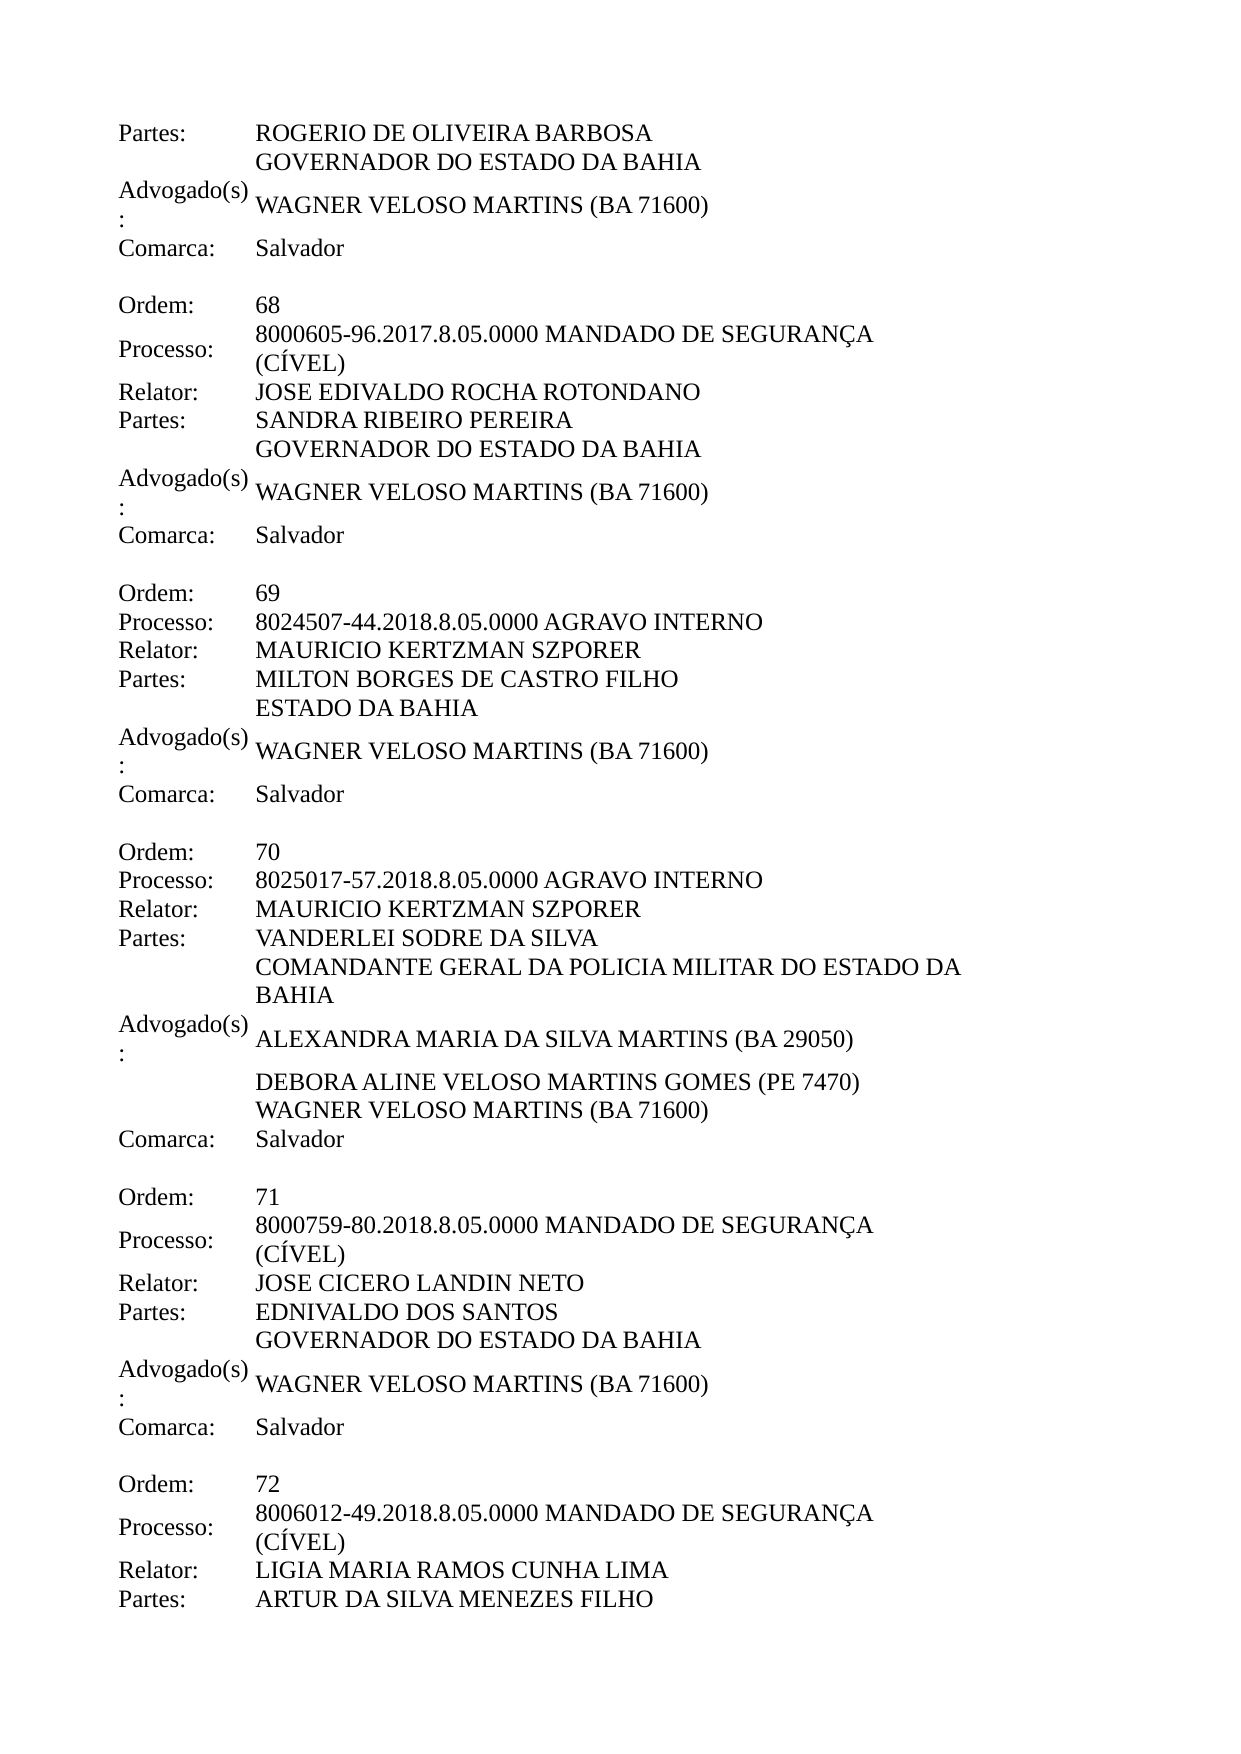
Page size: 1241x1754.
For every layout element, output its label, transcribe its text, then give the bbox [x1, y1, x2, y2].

table_header Ordem: [118, 291, 255, 319]
table_header 70 [255, 837, 1041, 866]
table_header Ordem: [118, 578, 255, 607]
table_cell [118, 147, 255, 176]
table_header 72 [255, 1469, 969, 1498]
table_cell Salvador [255, 233, 766, 262]
table_cell [118, 1326, 255, 1354]
table_cell JOSE EDIVALDO ROCHA ROTONDANO [255, 377, 969, 406]
table_cell ROGERIO DE OLIVEIRA BARBOSA [255, 118, 766, 147]
table_cell Advogado(s): [118, 463, 255, 521]
table_cell Partes: [118, 406, 255, 434]
table_cell LIGIA MARIA RAMOS CUNHA LIMA [255, 1556, 969, 1584]
table_cell JOSE CICERO LANDIN NETO [255, 1268, 969, 1297]
table_cell Processo: [118, 866, 255, 894]
table_cell [118, 1096, 255, 1124]
table_cell Relator: [118, 377, 255, 406]
table_cell Comarca: [118, 521, 255, 549]
table_cell Relator: [118, 894, 255, 923]
table_cell [118, 434, 255, 463]
table_cell [118, 952, 255, 1009]
table_cell Partes: [118, 1297, 255, 1326]
table_cell Processo: [118, 1211, 255, 1268]
table_cell DEBORA ALINE VELOSO MARTINS GOMES (PE 7470) [255, 1067, 1041, 1096]
table_cell Comarca: [118, 1412, 255, 1441]
table_cell EDNIVALDO DOS SANTOS [255, 1297, 969, 1326]
table_cell [118, 693, 255, 722]
table_cell Salvador [255, 1124, 1041, 1153]
table_cell 8025017-57.2018.8.05.0000 AGRAVO INTERNO [255, 866, 1041, 894]
table_cell Salvador [255, 521, 969, 549]
table_cell Advogado(s): [118, 722, 255, 779]
table_cell 8024507-44.2018.8.05.0000 AGRAVO INTERNO [255, 607, 766, 636]
table_cell COMANDANTE GERAL DA POLICIA MILITAR DO ESTADO DA BAHIA [255, 952, 1041, 1009]
table_cell Partes: [118, 118, 255, 147]
table_cell MAURICIO KERTZMAN SZPORER [255, 894, 1041, 923]
table_header 69 [255, 578, 766, 607]
table_cell WAGNER VELOSO MARTINS (BA 71600) [255, 463, 969, 521]
table_cell Advogado(s): [118, 176, 255, 233]
table_cell GOVERNADOR DO ESTADO DA BAHIA [255, 1326, 969, 1354]
table_header Ordem: [118, 1469, 255, 1498]
table_header Ordem: [118, 837, 255, 866]
table_cell 8006012-49.2018.8.05.0000 MANDADO DE SEGURANÇA (CÍVEL) [255, 1498, 969, 1556]
table_cell Processo: [118, 319, 255, 377]
table_cell WAGNER VELOSO MARTINS (BA 71600) [255, 176, 766, 233]
table_cell Comarca: [118, 233, 255, 262]
table_cell Advogado(s): [118, 1009, 255, 1067]
table_cell Comarca: [118, 1124, 255, 1153]
table_cell Partes: [118, 664, 255, 693]
table_cell Salvador [255, 779, 766, 808]
table_cell ALEXANDRA MARIA DA SILVA MARTINS (BA 29050) [255, 1009, 1041, 1067]
table_cell VANDERLEI SODRE DA SILVA [255, 923, 1041, 952]
table_cell Relator: [118, 1268, 255, 1297]
table_cell 8000605-96.2017.8.05.0000 MANDADO DE SEGURANÇA (CÍVEL) [255, 319, 969, 377]
table_cell MAURICIO KERTZMAN SZPORER [255, 636, 766, 664]
table_cell Partes: [118, 923, 255, 952]
table_cell SANDRA RIBEIRO PEREIRA [255, 406, 969, 434]
table_header Ordem: [118, 1182, 255, 1211]
table_cell Processo: [118, 607, 255, 636]
table_cell Processo: [118, 1498, 255, 1556]
table_cell [118, 1067, 255, 1096]
table_cell ESTADO DA BAHIA [255, 693, 766, 722]
table_header 68 [255, 291, 969, 319]
table_cell WAGNER VELOSO MARTINS (BA 71600) [255, 1354, 969, 1412]
table_cell MILTON BORGES DE CASTRO FILHO [255, 664, 766, 693]
table_header 71 [255, 1182, 969, 1211]
table_cell ARTUR DA SILVA MENEZES FILHO [255, 1584, 969, 1613]
table_cell Relator: [118, 1556, 255, 1584]
table_cell 8000759-80.2018.8.05.0000 MANDADO DE SEGURANÇA (CÍVEL) [255, 1211, 969, 1268]
table_cell Partes: [118, 1584, 255, 1613]
table_cell WAGNER VELOSO MARTINS (BA 71600) [255, 1096, 1041, 1124]
table_cell Salvador [255, 1412, 969, 1441]
table_cell GOVERNADOR DO ESTADO DA BAHIA [255, 434, 969, 463]
table_cell Comarca: [118, 779, 255, 808]
table_cell GOVERNADOR DO ESTADO DA BAHIA [255, 147, 766, 176]
table_cell WAGNER VELOSO MARTINS (BA 71600) [255, 722, 766, 779]
table_cell Advogado(s): [118, 1354, 255, 1412]
table_cell Relator: [118, 636, 255, 664]
